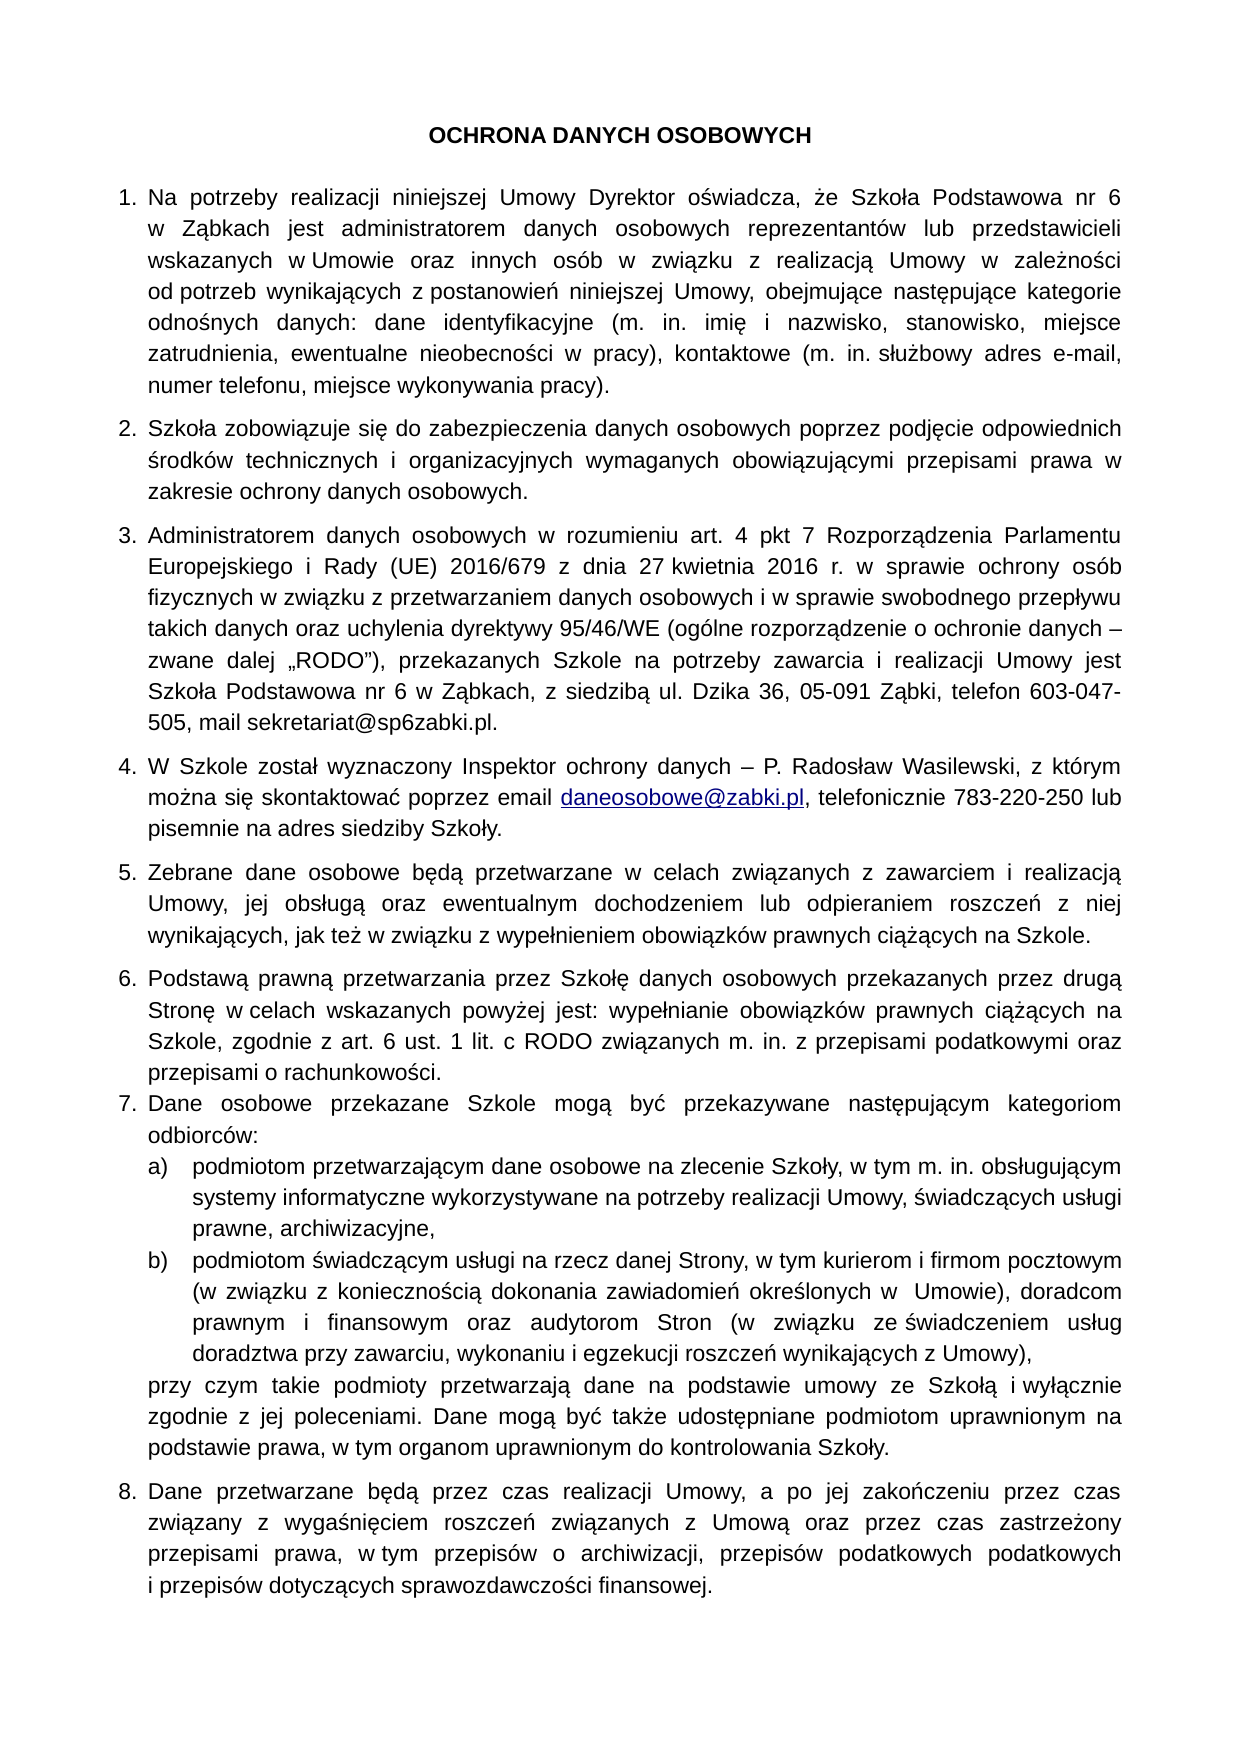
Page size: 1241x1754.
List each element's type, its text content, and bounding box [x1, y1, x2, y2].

list podmiotom świadczącym usługi na rzecz danej Strony, w tym kurierom i firmom pocztowym (w związku z koniecznością dokonania zawiadomień określonych w Umowie), doradcom prawnym i finansowym oraz audytorom Stron (w związku ze świadczeniem usług doradztwa przy zawarciu, wykonaniu i egzekucji roszczeń wynikających z Umowy), [148, 1243, 1122, 1368]
text przy czym takie podmioty przetwarzają dane na podstawie umowy ze Szkołą i wyłącznie zgodnie z jej poleceniami. Dane mogą być także udostępniane podmiotom uprawnionym na podstawie prawa, w tym organom uprawnionym do kontrolowania Szkoły. [148, 1368, 1122, 1462]
list Dane przetwarzane będą przez czas realizacji Umowy, a po jej zakończeniu przez czas związany z wygaśnięciem roszczeń związanych z Umową oraz przez czas zastrzeżony przepisami prawa, w tym przepisów o archiwizacji, przepisów podatkowych podatkowych i przepisów dotyczących sprawozdawczości finansowej. [118, 1474, 1122, 1599]
list W Szkole został wyznaczony Inspektor ochrony danych – P. Radosław Wasilewski, z którym można się skontaktować poprzez email daneosobowe@zabki.pl, telefonicznie 783-220-250 lub pisemnie na adres siedziby Szkoły. [118, 749, 1122, 843]
list Podstawą prawną przetwarzania przez Szkołę danych osobowych przekazanych przez drugą Stronę w celach wskazanych powyżej jest: wypełnianie obowiązków prawnych ciążących na Szkole, zgodnie z art. 6 ust. 1 lit. c RODO związanych m. in. z przepisami podatkowymi oraz przepisami o rachunkowości. [118, 962, 1122, 1087]
subtitle OCHRONA DANYCH OSOBOWYCH [118, 118, 1122, 149]
list Na potrzeby realizacji niniejszej Umowy Dyrektor oświadcza, że Szkoła Podstawowa nr 6 w Ząbkach jest administratorem danych osobowych reprezentantów lub przedstawicieli wskazanych w Umowie oraz innych osób w związku z realizacją Umowy w zależności od potrzeb wynikających z postanowień niniejszej Umowy, obejmujące następujące kategorie odnośnych danych: dane identyfikacyjne (m. in. imię i nazwisko, stanowisko, miejsce zatrudnienia, ewentualne nieobecności w pracy), kontaktowe (m. in. służbowy adres e-mail, numer telefonu, miejsce wykonywania pracy). [118, 181, 1122, 399]
list podmiotom przetwarzającym dane osobowe na zlecenie Szkoły, w tym m. in. obsługującym systemy informatyczne wykorzystywane na potrzeby realizacji Umowy, świadczących usługi prawne, archiwizacyjne, [148, 1149, 1122, 1243]
list Zebrane dane osobowe będą przetwarzane w celach związanych z zawarciem i realizacją Umowy, jej obsługą oraz ewentualnym dochodzeniem lub odpieraniem roszczeń z niej wynikających, jak też w związku z wypełnieniem obowiązków prawnych ciążących na Szkole. [118, 856, 1122, 949]
list Administratorem danych osobowych w rozumieniu art. 4 pkt 7 Rozporządzenia Parlamentu Europejskiego i Rady (UE) 2016/679 z dnia 27 kwietnia 2016 r. w sprawie ochrony osób fizycznych w związku z przetwarzaniem danych osobowych i w sprawie swobodnego przepływu takich danych oraz uchylenia dyrektywy 95/46/WE (ogólne rozporządzenie o ochronie danych – zwane dalej „RODO”), przekazanych Szkole na potrzeby zawarcia i realizacji Umowy jest Szkoła Podstawowa nr 6 w Ząbkach, z siedzibą ul. Dzika 36, 05-091 Ząbki, telefon 603-047-505, mail sekretariat@sp6zabki.pl. [118, 518, 1122, 737]
list Szkoła zobowiązuje się do zabezpieczenia danych osobowych poprzez podjęcie odpowiednich środków technicznych i organizacyjnych wymaganych obowiązującymi przepisami prawa w zakresie ochrony danych osobowych. [118, 412, 1122, 506]
list Dane osobowe przekazane Szkole mogą być przekazywane następującym kategoriom odbiorców: [118, 1087, 1122, 1149]
